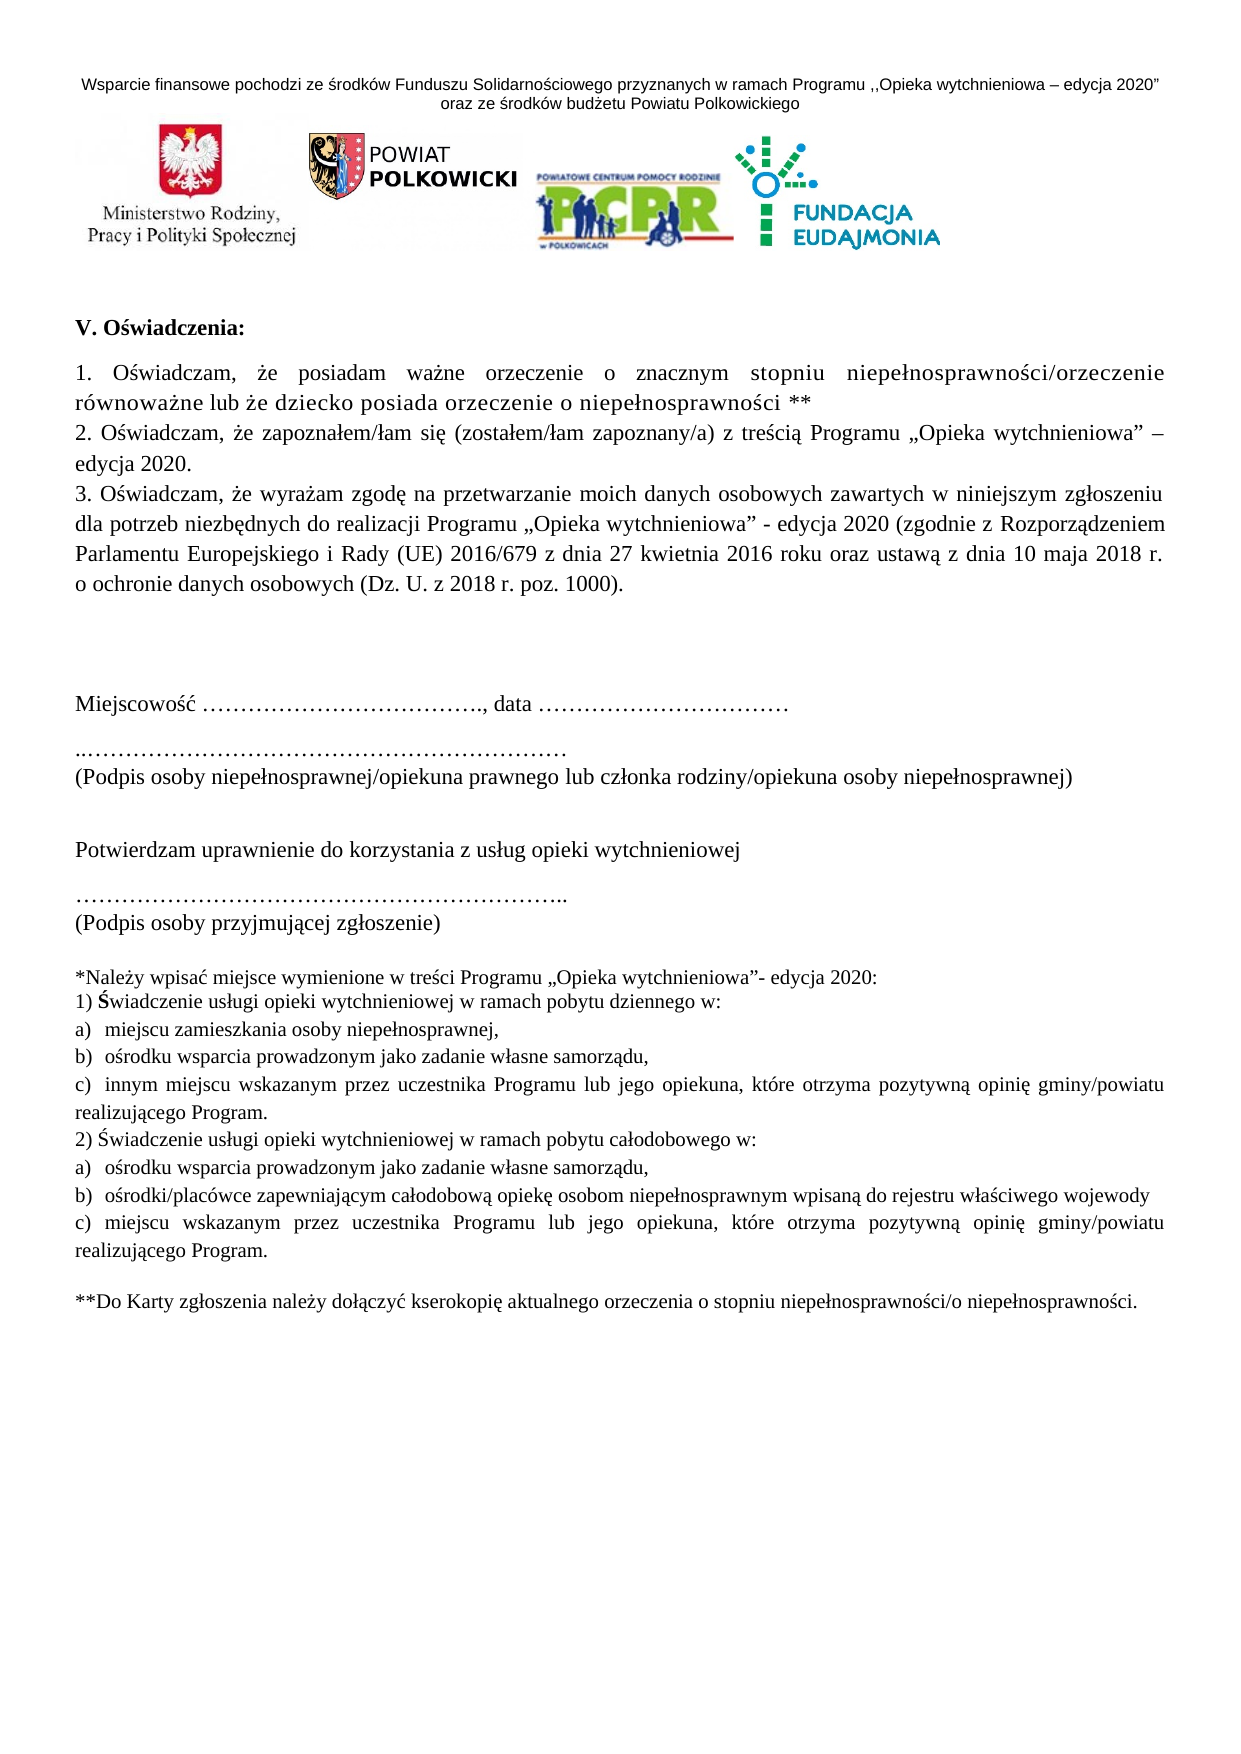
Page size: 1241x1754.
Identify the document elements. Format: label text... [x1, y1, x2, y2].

text **Do Karty zgłoszenia należy dołączyć kserokopię aktualnego orzeczenia o stopniu niepełnosprawności/o niepełnosprawności. [75, 1289, 1165, 1313]
text (Podpis osoby przyjmującej zgłoszenie) [75, 909, 1165, 935]
list miejscu zamieszkania osoby niepełnosprawnej, [75, 1017, 1165, 1041]
text 1) Świadczenie usługi opieki wytchnieniowej w ramach pobytu dziennego w: [75, 989, 1165, 1013]
text Wsparcie finansowe pochodzi ze środków Funduszu Solidarnościowego przyznanych w ramach Programu ,,Opieka wytchnieniowa – edycja 2020” oraz ze środków budżetu Powiatu Polkowickiego [75, 75, 1165, 113]
list 1. Oświadczam, że posiadam ważne orzeczenie o znacznym stopniu niepełnosprawności/orzeczenie równoważne lub że dziecko posiada orzeczenie o niepełnosprawności ** [75, 359, 1165, 416]
text V. Oświadczenia: [75, 314, 1165, 341]
text 2) Świadczenie usługi opieki wytchnieniowej w ramach pobytu całodobowego w: [75, 1127, 1165, 1151]
text 3. Oświadczam, że wyrażam zgodę na przetwarzanie moich danych osobowych zawartych w niniejszym zgłoszeniu dla potrzeb niezbędnych do realizacji Programu „Opieka wytchnieniowa” - edycja 2020 (zgodnie z Rozporządzeniem Parlamentu Europejskiego i Rady (UE) 2016/679 z dnia 27 kwietnia 2016 roku oraz ustawą z dnia 10 maja 2018 r. o ochronie danych osobowych (Dz. U. z 2018 r. poz. 1000). [75, 480, 1165, 597]
text Miejscowość ………………………………., data …………………………… [75, 690, 1165, 717]
text ..……………………………………………………… [75, 735, 1165, 761]
text (Podpis osoby niepełnosprawnej/opiekuna prawnego lub członka rodziny/opiekuna osoby niepełnosprawnej) [75, 763, 1165, 789]
list innym miejscu wskazanym przez uczestnika Programu lub jego opiekuna, które otrzyma pozytywną opinię gminy/powiatu realizującego Program. [75, 1072, 1165, 1124]
picture [75, 113, 940, 251]
list ośrodku wsparcia prowadzonym jako zadanie własne samorządu, [75, 1155, 1165, 1179]
text Potwierdzam uprawnienie do korzystania z usług opieki wytchnieniowej [75, 836, 1165, 862]
list ośrodku wsparcia prowadzonym jako zadanie własne samorządu, [75, 1044, 1165, 1068]
text ……………………………………………………….. [75, 881, 1165, 907]
text *Należy wpisać miejsce wymienione w treści Programu „Opieka wytchnieniowa”- edycja 2020: [75, 965, 1165, 989]
text 2. Oświadczam, że zapoznałem/łam się (zostałem/łam zapoznany/a) z treścią Programu „Opieka wytchnieniowa” – edycja 2020. [75, 419, 1165, 476]
list ośrodki/placówce zapewniającym całodobową opiekę osobom niepełnosprawnym wpisaną do rejestru właściwego wojewody [75, 1182, 1165, 1207]
list miejscu wskazanym przez uczestnika Programu lub jego opiekuna, które otrzyma pozytywną opinię gminy/powiatu realizującego Program. [75, 1210, 1165, 1262]
